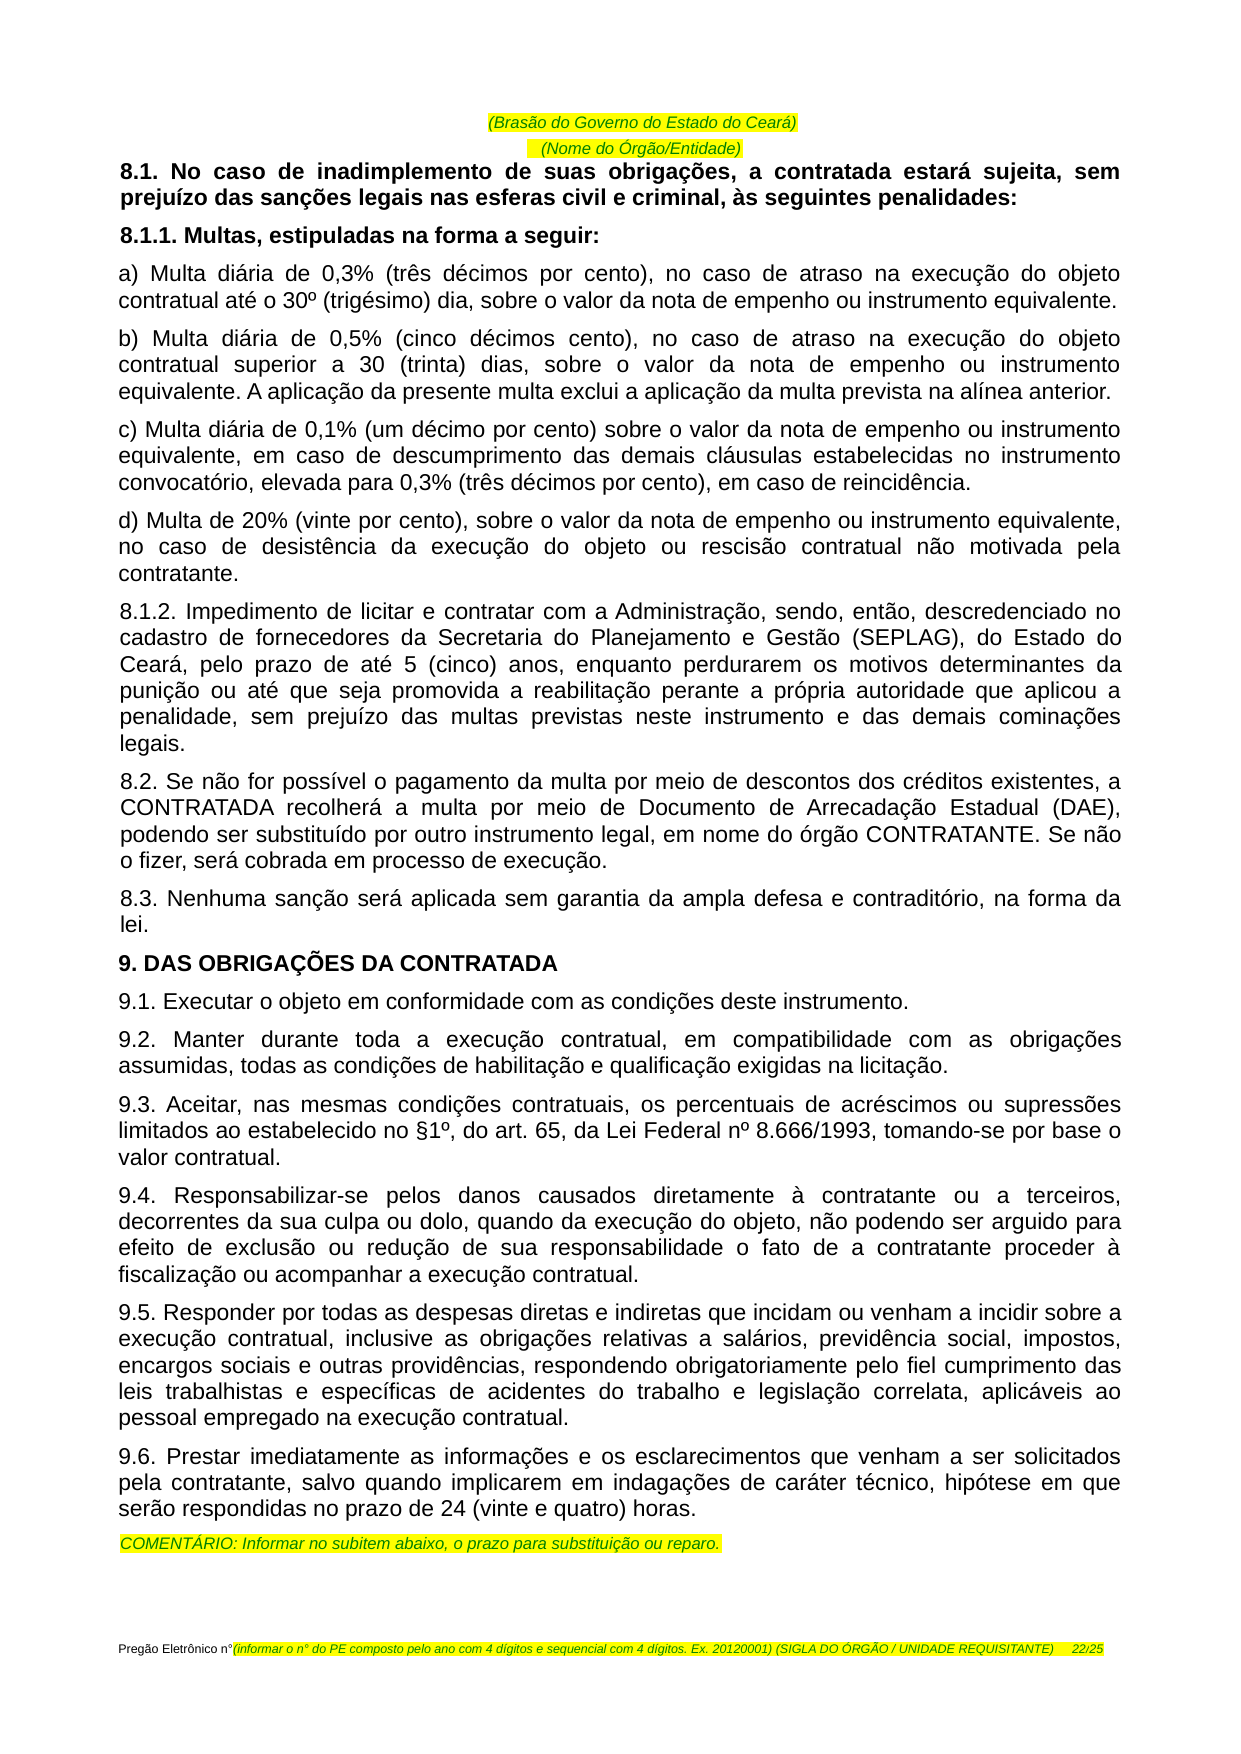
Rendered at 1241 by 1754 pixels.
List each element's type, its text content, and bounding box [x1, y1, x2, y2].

text b) Multa diária de 0,5% (cinco décimos cento), no caso de atraso na execução do objeto contratual superior a 30 (trinta) dias, sobre o valor da nota de empenho ou instrumento equivalente. A aplicação da presente multa exclui a aplicação da multa prevista na alínea anterior. [118, 325, 1122, 404]
text 9.3. Aceitar, nas mesmas condições contratuais, os percentuais de acréscimos ou supressões limitados ao estabelecido no §1º, do art. 65, da Lei Federal nº 8.666/1993, tomando-se por base o valor contratual. [118, 1091, 1122, 1170]
text COMENTÁRIO: Informar no subitem abaixo, o prazo para substituição ou reparo. [120, 1533, 1122, 1553]
text 9.5. Responder por todas as despesas diretas e indiretas que incidam ou venham a incidir sobre a execução contratual, inclusive as obrigações relativas a salários, previdência social, impostos, encargos sociais e outras providências, respondendo obrigatoriamente pelo fiel cumprimento das leis trabalhistas e específicas de acidentes do trabalho e legislação correlata, aplicáveis ao pessoal empregado na execução contratual. [118, 1299, 1122, 1431]
text 9.1. Executar o objeto em conformidade com as condições deste instrumento. [118, 988, 1122, 1014]
text 9.2. Manter durante toda a execução contratual, em compatibilidade com as obrigações assumidas, todas as condições de habilitação e qualificação exigidas na licitação. [118, 1026, 1122, 1079]
text a) Multa diária de 0,3% (três décimos por cento), no caso de atraso na execução do objeto contratual até o 30º (trigésimo) dia, sobre o valor da nota de empenho ou instrumento equivalente. [118, 260, 1122, 313]
text 8.1.1. Multas, estipuladas na forma a seguir: [120, 222, 1122, 248]
text 9. DAS OBRIGAÇÕES DA CONTRATADA [118, 950, 1122, 976]
text 9.4. Responsabilizar-se pelos danos causados diretamente à contratante ou a terceiros, decorrentes da sua culpa ou dolo, quando da execução do objeto, não podendo ser arguido para efeito de exclusão ou redução de sua responsabilidade o fato de a contratante proceder à fiscalização ou acompanhar a execução contratual. [118, 1182, 1122, 1287]
text 8.3. Nenhuma sanção será aplicada sem garantia da ampla defesa e contraditório, na forma da lei. [120, 885, 1122, 938]
text 8.1. No caso de inadimplemento de suas obrigações, a contratada estará sujeita, sem prejuízo das sanções legais nas esferas civil e criminal, às seguintes penalidades: [120, 158, 1122, 210]
text c) Multa diária de 0,1% (um décimo por cento) sobre o valor da nota de empenho ou instrumento equivalente, em caso de descumprimento das demais cláusulas estabelecidas no instrumento convocatório, elevada para 0,3% (três décimos por cento), em caso de reincidência. [118, 416, 1122, 495]
text 8.1.2. Impedimento de licitar e contratar com a Administração, sendo, então, descredenciado no cadastro de fornecedores da Secretaria do Planejamento e Gestão (SEPLAG), do Estado do Ceará, pelo prazo de até 5 (cinco) anos, enquanto perdurarem os motivos determinantes da punição ou até que seja promovida a reabilitação perante a própria autoridade que aplicou a penalidade, sem prejuízo das multas previstas neste instrumento e das demais cominações legais. [119, 598, 1122, 756]
text d) Multa de 20% (vinte por cento), sobre o valor da nota de empenho ou instrumento equivalente, no caso de desistência da execução do objeto ou rescisão contratual não motivada pela contratante. [118, 507, 1122, 586]
text 8.2. Se não for possível o pagamento da multa por meio de descontos dos créditos existentes, a CONTRATADA recolherá a multa por meio de Documento de Arrecadação Estadual (DAE), podendo ser substituído por outro instrumento legal, em nome do órgão CONTRATANTE. Se não o fizer, será cobrada em processo de execução. [120, 768, 1122, 873]
text 9.6. Prestar imediatamente as informações e os esclarecimentos que venham a ser solicitados pela contratante, salvo quando implicarem em indagações de caráter técnico, hipótese em que serão respondidas no prazo de 24 (vinte e quatro) horas. [118, 1443, 1122, 1522]
